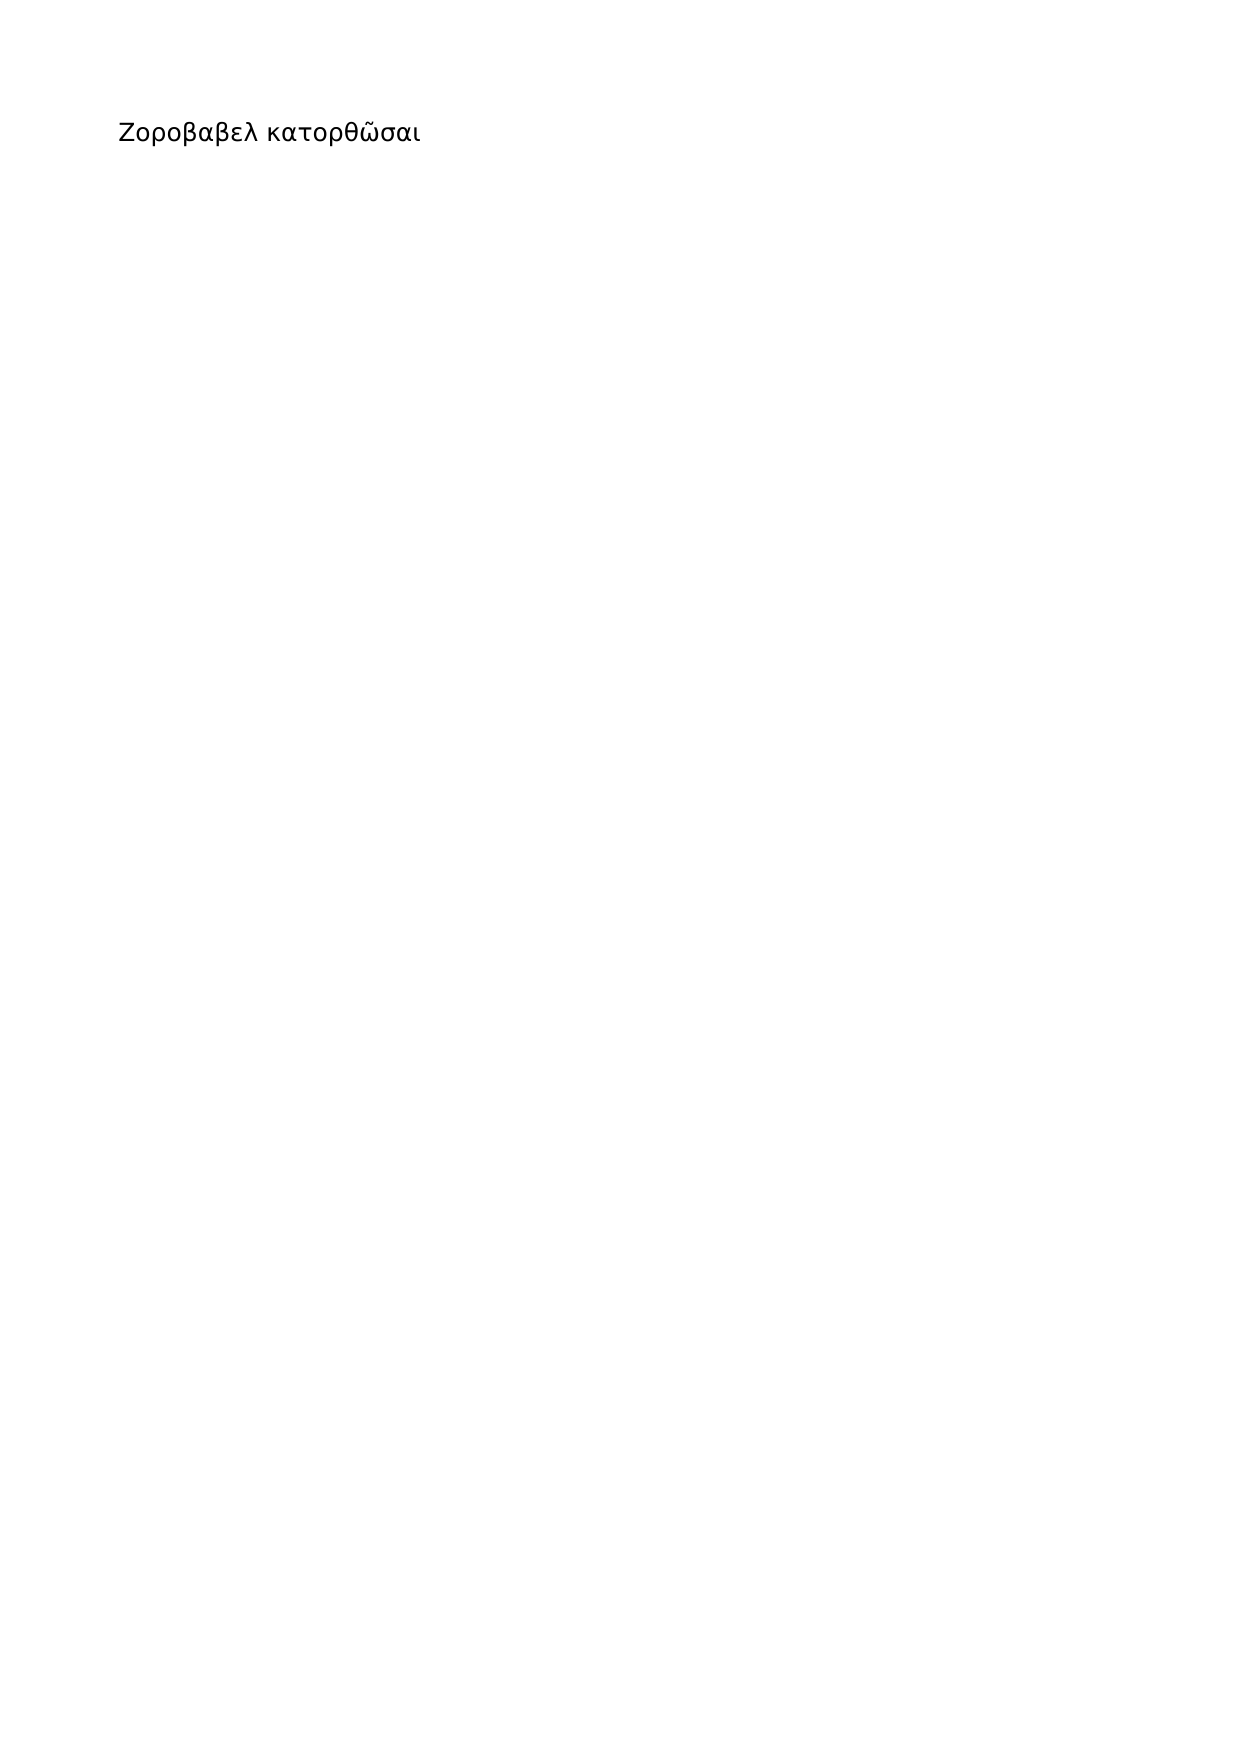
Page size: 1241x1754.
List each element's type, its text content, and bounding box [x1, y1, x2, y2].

text Ζοροβαβελ κατορθῶσαι [118, 118, 1122, 147]
